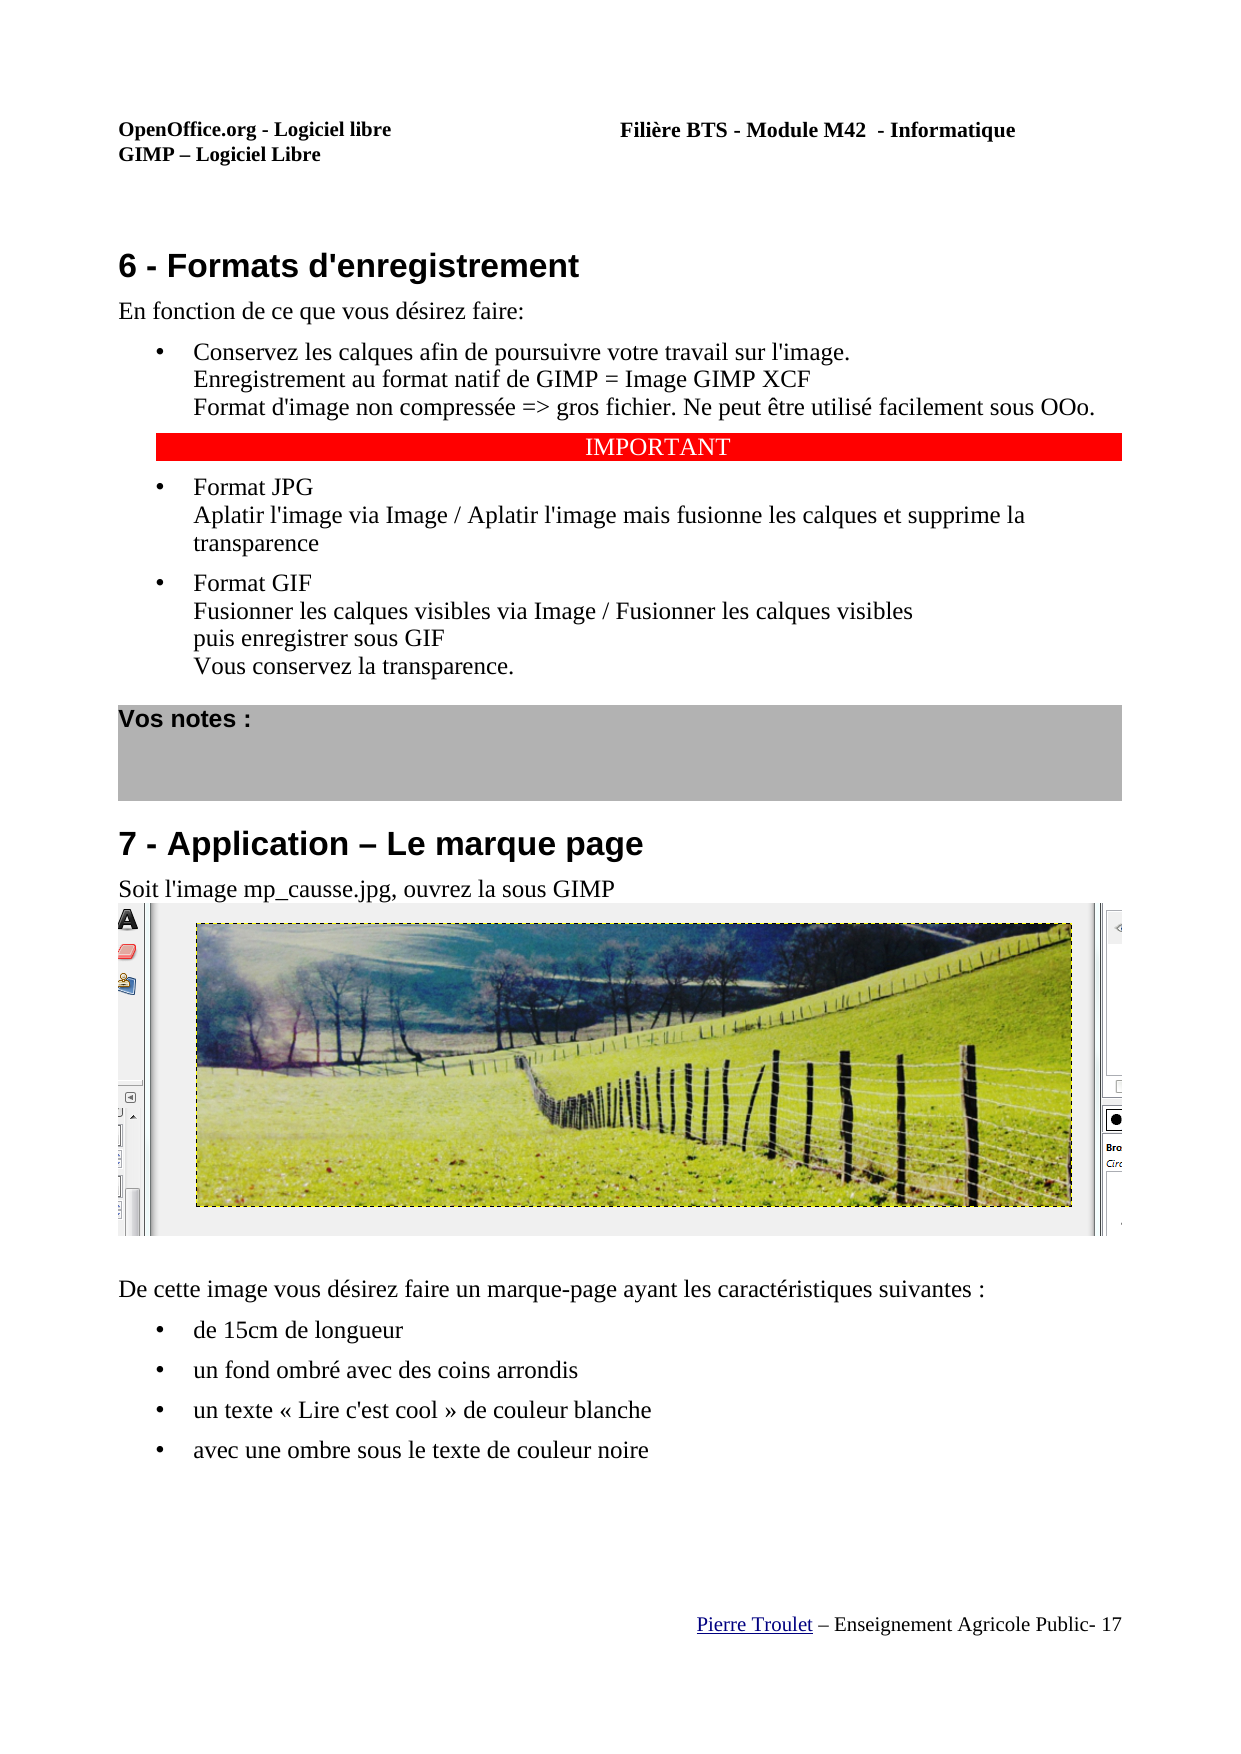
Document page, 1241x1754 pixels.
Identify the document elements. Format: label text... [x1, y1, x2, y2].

subtitle Formats d'enregistrement [118, 248, 1122, 285]
list un fond ombré avec des coins arrondis [156, 1356, 1122, 1384]
text Soit l'image mp_causse.jpg, ouvrez la sous GIMP [118, 875, 1122, 903]
text En fonction de ce que vous désirez faire: [118, 297, 1122, 325]
list Conservez les calques afin de poursuivre votre travail sur l'image. Enregistrement au format natif de GIMP = Image GIMP XCF Format d'image non compressée => gros fichier. Ne peut être utilisé facilement sous OOo. [156, 338, 1122, 421]
list Format JPG Aplatir l'image via Image / Aplatir l'image mais fusionne les calques et supprime la transparence [156, 473, 1122, 557]
list IMPORTANT [156, 433, 1122, 461]
subtitle Vos notes : [118, 705, 1122, 733]
list de 15cm de longueur [156, 1316, 1122, 1343]
subtitle Application – Le marque page [118, 826, 1122, 863]
list Format GIF Fusionner les calques visibles via Image / Fusionner les calques visibles puis enregistrer sous GIF Vous conservez la transparence. [156, 569, 1122, 680]
list un texte « Lire c'est cool » de couleur blanche [156, 1396, 1122, 1424]
list avec une ombre sous le texte de couleur noire [156, 1436, 1122, 1464]
text De cette image vous désirez faire un marque-page ayant les caractéristiques suivantes : [118, 1276, 1122, 1303]
picture [118, 903, 1122, 1236]
